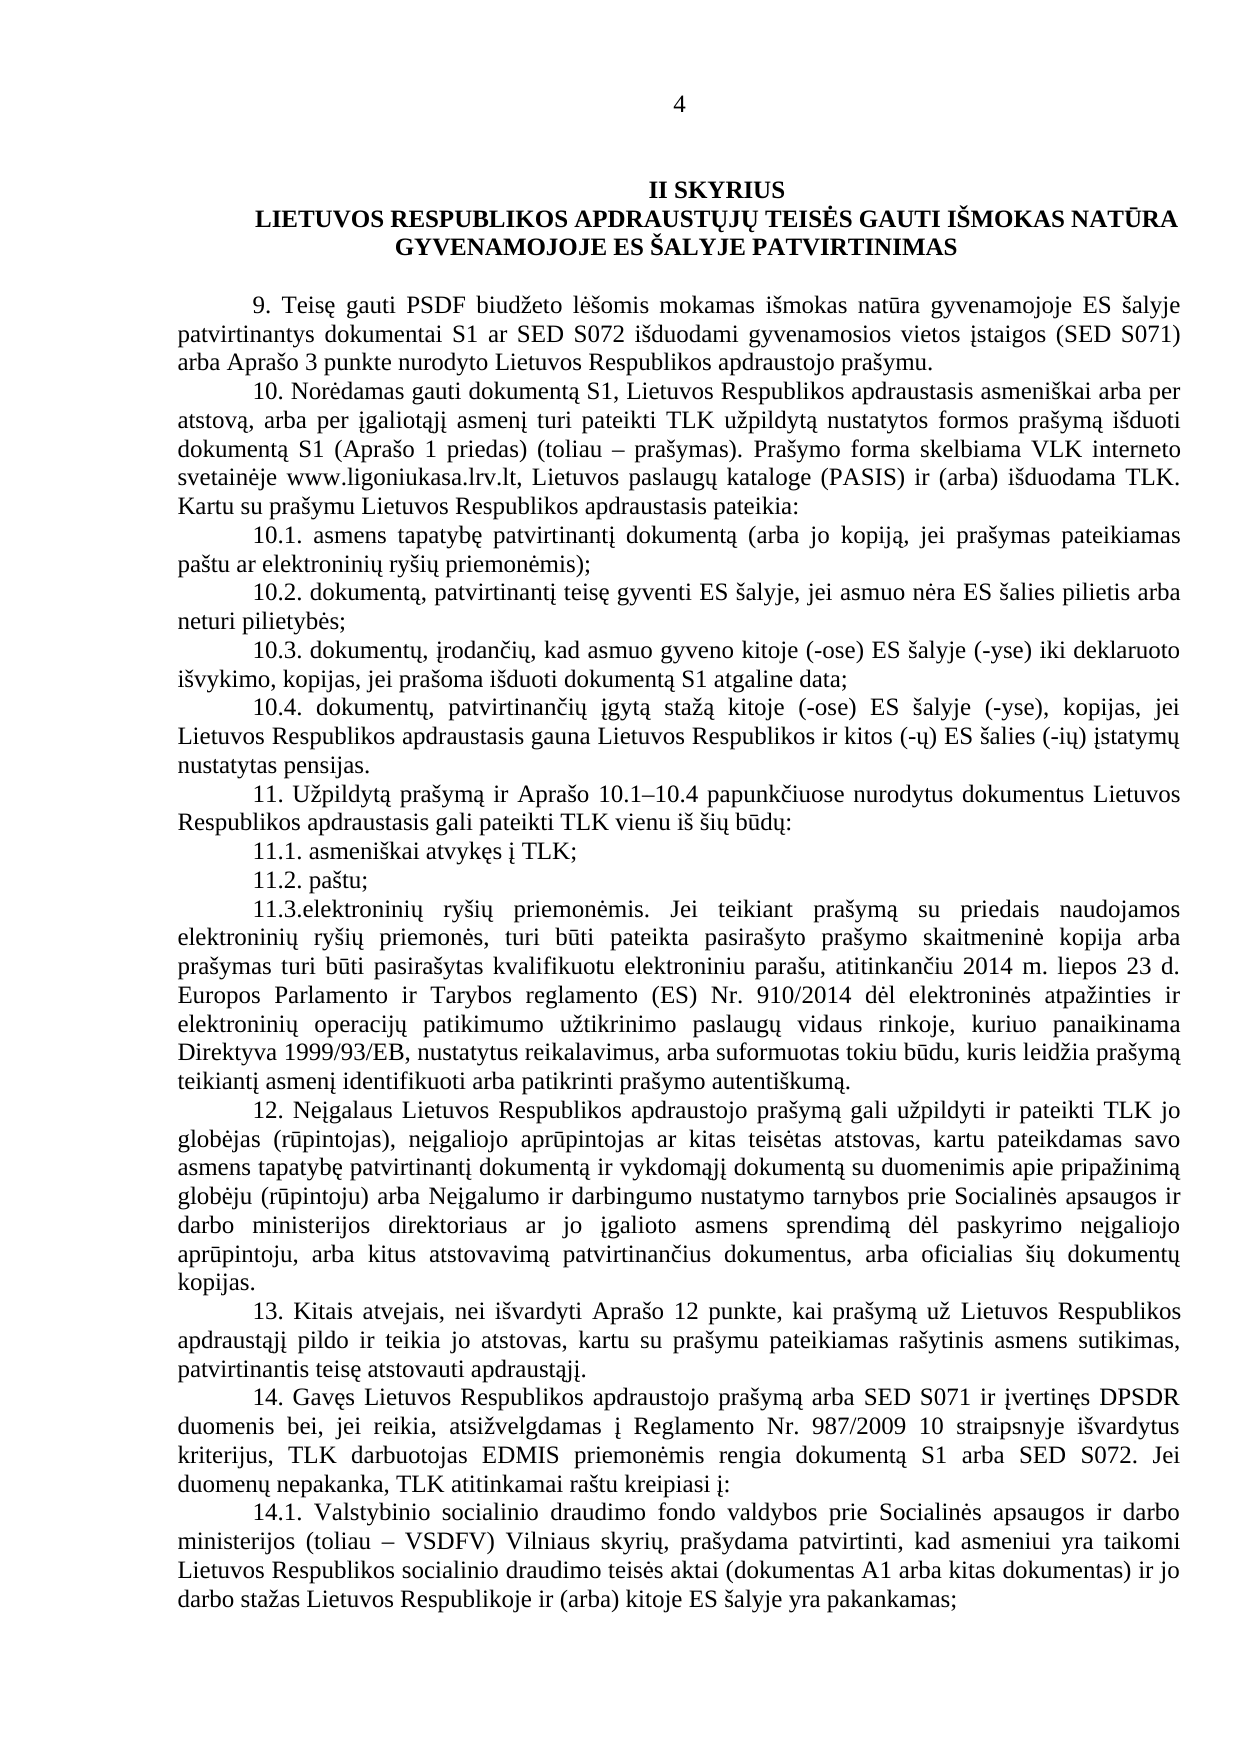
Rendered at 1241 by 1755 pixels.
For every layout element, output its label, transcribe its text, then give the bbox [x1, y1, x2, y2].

text 10.2. dokumentą, patvirtinantį teisę gyventi ES šalyje, jei asmuo nėra ES šalies pilietis arba neturi pilietybės; [177, 577, 1181, 635]
text Lietuvos Respublikos apdraustųjų TEISĖS GAUTI IŠMOKAS NATŪRA GYVENAMOJOJE ES ŠALYJE PATVIRTINIMAS [177, 204, 1181, 261]
text 10.3. dokumentų, įrodančių, kad asmuo gyveno kitoje (-ose) ES šalyje (-yse) iki deklaruoto išvykimo, kopijas, jei prašoma išduoti dokumentą S1 atgaline data; [177, 635, 1181, 692]
text 11.1. asmeniškai atvykęs į TLK; [177, 836, 1181, 865]
text 11. Užpildytą prašymą ir Aprašo 10.1–10.4 papunkčiuose nurodytus dokumentus Lietuvos Respublikos apdraustasis gali pateikti TLK vienu iš šių būdų: [177, 779, 1181, 836]
text 14. Gavęs Lietuvos Respublikos apdraustojo prašymą arba SED S071 ir įvertinęs DPSDR duomenis bei, jei reikia, atsižvelgdamas į Reglamento Nr. 987/2009 10 straipsnyje išvardytus kriterijus, TLK darbuotojas EDMIS priemonėmis rengia dokumentą S1 arba SED S072. Jei duomenų nepakanka, TLK atitinkamai raštu kreipiasi į: [177, 1382, 1181, 1497]
text 10. Norėdamas gauti dokumentą S1, Lietuvos Respublikos apdraustasis asmeniškai arba per atstovą, arba per įgaliotąjį asmenį turi pateikti TLK užpildytą nustatytos formos prašymą išduoti dokumentą S1 (Aprašo 1 priedas) (toliau – prašymas). Prašymo forma skelbiama VLK interneto svetainėje www.ligoniukasa.lrv.lt, Lietuvos paslaugų kataloge (PASIS) ir (arba) išduodama TLK. Kartu su prašymu Lietuvos Respublikos apdraustasis pateikia: [177, 376, 1181, 520]
text 10.1. asmens tapatybę patvirtinantį dokumentą (arba jo kopiją, jei prašymas pateikiamas paštu ar elektroninių ryšių priemonėmis); [177, 520, 1181, 577]
text 14.1. Valstybinio socialinio draudimo fondo valdybos prie Socialinės apsaugos ir darbo ministerijos (toliau – VSDFV) Vilniaus skyrių, prašydama patvirtinti, kad asmeniui yra taikomi Lietuvos Respublikos socialinio draudimo teisės aktai (dokumentas A1 arba kitas dokumentas) ir jo darbo stažas Lietuvos Respublikoje ir (arba) kitoje ES šalyje yra pakankamas; [177, 1497, 1181, 1612]
text 11.3.elektroninių ryšių priemonėmis. Jei teikiant prašymą su priedais naudojamos elektroninių ryšių priemonės, turi būti pateikta pasirašyto prašymo skaitmeninė kopija arba prašymas turi būti pasirašytas kvalifikuotu elektroniniu parašu, atitinkančiu 2014 m. liepos 23 d. Europos Parlamento ir Tarybos reglamento (ES) Nr. 910/2014 dėl elektroninės atpažinties ir elektroninių operacijų patikimumo užtikrinimo paslaugų vidaus rinkoje, kuriuo panaikinama Direktyva 1999/93/EB, nustatytus reikalavimus, arba suformuotas tokiu būdu, kuris leidžia prašymą teikiantį asmenį identifikuoti arba patikrinti prašymo autentiškumą. [177, 894, 1181, 1095]
text 9. Teisę gauti PSDF biudžeto lėšomis mokamas išmokas natūra gyvenamojoje ES šalyje patvirtinantys dokumentai S1 ar SED S072 išduodami gyvenamosios vietos įstaigos (SED S071) arba Aprašo 3 punkte nurodyto Lietuvos Respublikos apdraustojo prašymu. [177, 290, 1181, 376]
text 11.2. paštu; [177, 865, 1181, 894]
text II SKYRIUS [177, 175, 1181, 204]
text 12. Neįgalaus Lietuvos Respublikos apdraustojo prašymą gali užpildyti ir pateikti TLK jo globėjas (rūpintojas), neįgaliojo aprūpintojas ar kitas teisėtas atstovas, kartu pateikdamas savo asmens tapatybę patvirtinantį dokumentą ir vykdomąjį dokumentą su duomenimis apie pripažinimą globėju (rūpintoju) arba Neįgalumo ir darbingumo nustatymo tarnybos prie Socialinės apsaugos ir darbo ministerijos direktoriaus ar jo įgalioto asmens sprendimą dėl paskyrimo neįgaliojo aprūpintoju, arba kitus atstovavimą patvirtinančius dokumentus, arba oficialias šių dokumentų kopijas. [177, 1095, 1181, 1296]
text 13. Kitais atvejais, nei išvardyti Aprašo 12 punkte, kai prašymą už Lietuvos Respublikos apdraustąjį pildo ir teikia jo atstovas, kartu su prašymu pateikiamas rašytinis asmens sutikimas, patvirtinantis teisę atstovauti apdraustąjį. [177, 1296, 1181, 1382]
text 10.4. dokumentų, patvirtinančių įgytą stažą kitoje (-ose) ES šalyje (-yse), kopijas, jei Lietuvos Respublikos apdraustasis gauna Lietuvos Respublikos ir kitos (-ų) ES šalies (-ių) įstatymų nustatytas pensijas. [177, 692, 1181, 779]
